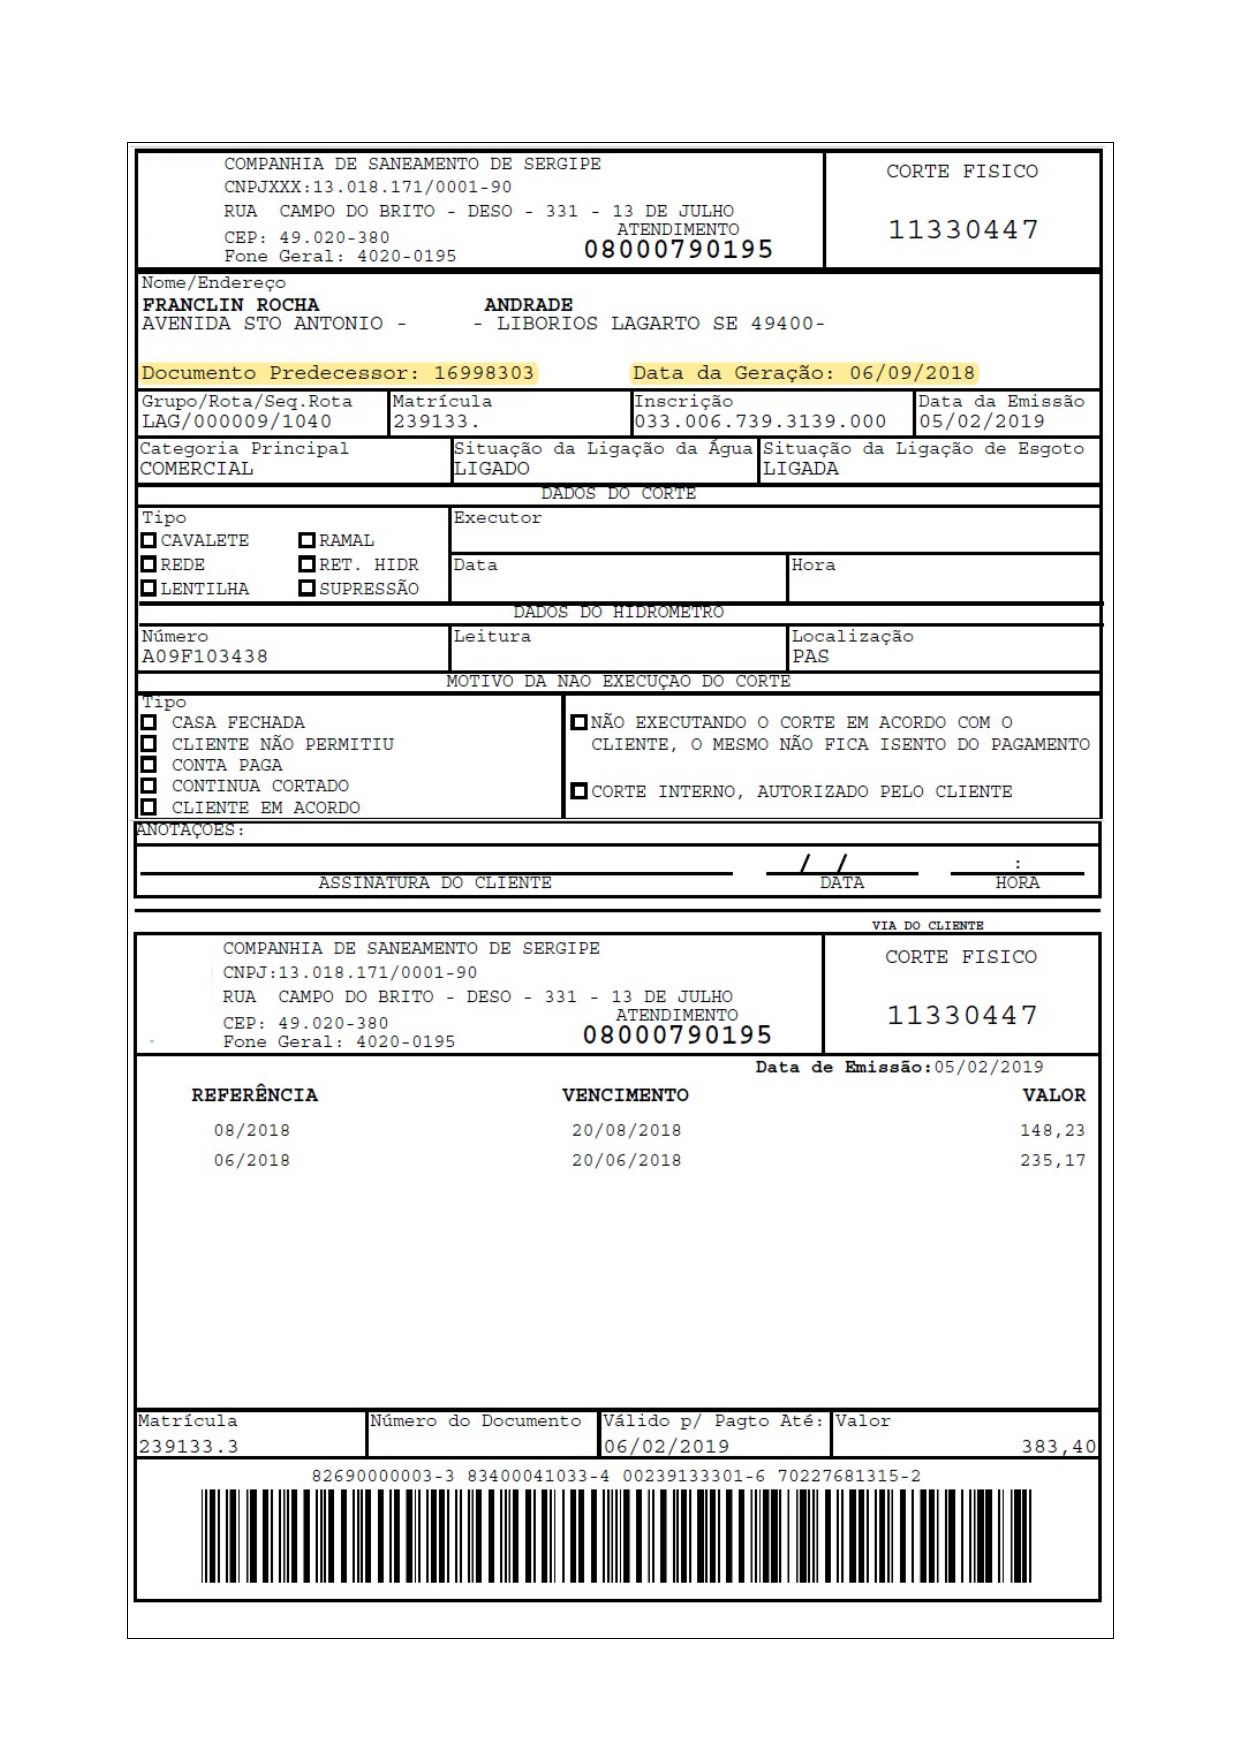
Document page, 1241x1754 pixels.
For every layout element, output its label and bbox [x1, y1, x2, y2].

picture [129, 144, 1111, 1607]
table_header [128, 143, 1113, 1638]
